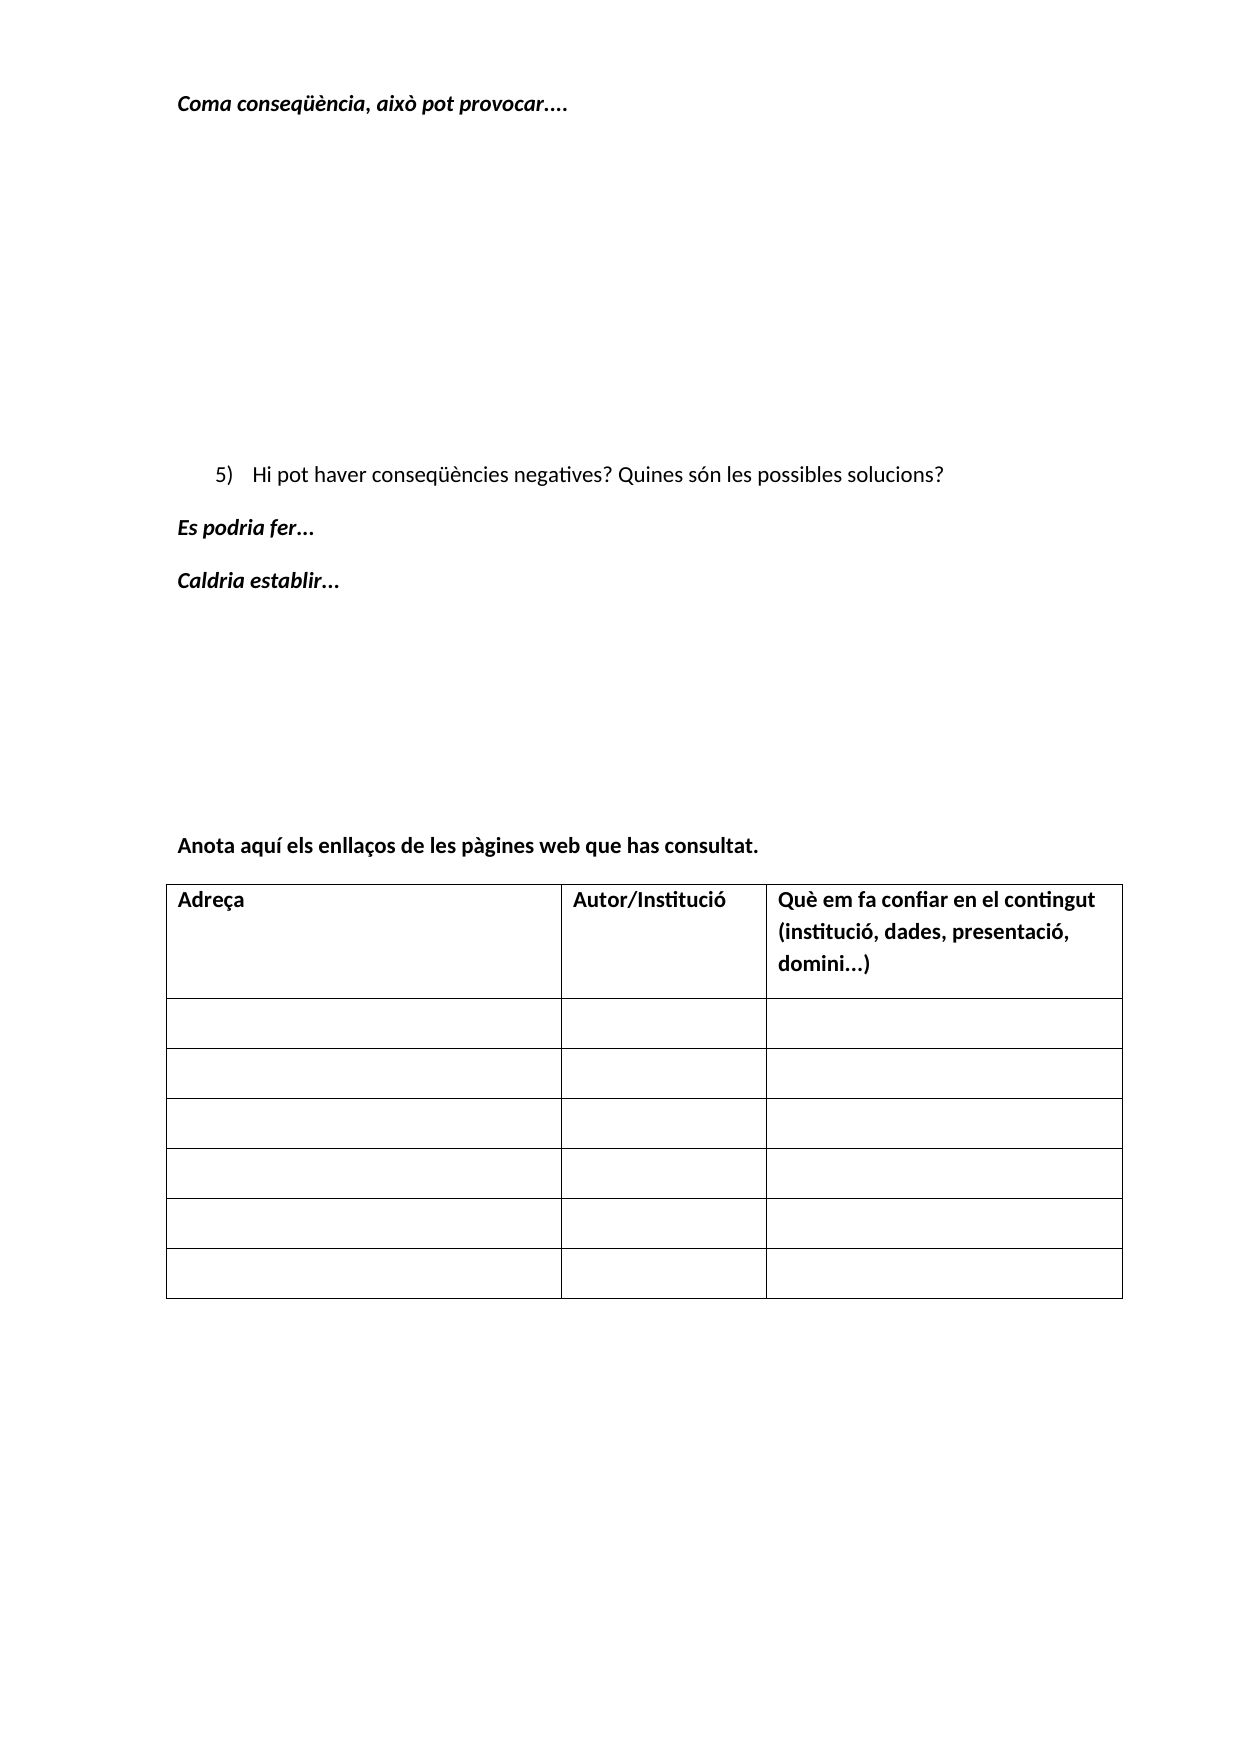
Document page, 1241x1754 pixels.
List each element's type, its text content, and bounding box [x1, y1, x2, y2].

table_cell [562, 1049, 766, 1098]
table_cell [767, 1249, 1122, 1298]
text Coma conseqüència, això pot provocar.... [177, 89, 1063, 117]
table_cell [167, 1099, 561, 1148]
table_cell [167, 1149, 561, 1198]
table_cell [767, 1049, 1122, 1098]
table_cell [562, 1099, 766, 1148]
text Anota aquí els enllaços de les pàgines web que has consultat. [177, 831, 1063, 859]
table_cell [167, 999, 561, 1048]
table_cell [562, 1199, 766, 1248]
table_cell [562, 999, 766, 1048]
table_cell [167, 1049, 561, 1098]
table_cell [767, 1099, 1122, 1148]
table_header Autor/Institució [562, 885, 766, 998]
table_cell [767, 1199, 1122, 1248]
table_cell [167, 1199, 561, 1248]
table_header Adreça [167, 885, 561, 998]
text Caldria establir... [177, 566, 1063, 594]
table_cell [562, 1149, 766, 1198]
table_cell [767, 999, 1122, 1048]
list Hi pot haver conseqüències negatives? Quines són les possibles solucions? [215, 460, 1063, 488]
table_cell [767, 1149, 1122, 1198]
table_cell [562, 1249, 766, 1298]
text Es podria fer... [177, 513, 1063, 541]
table_header Què em fa confiar en el contingut (institució, dades, presentació, domini...) [767, 885, 1122, 998]
table_cell [167, 1249, 561, 1298]
